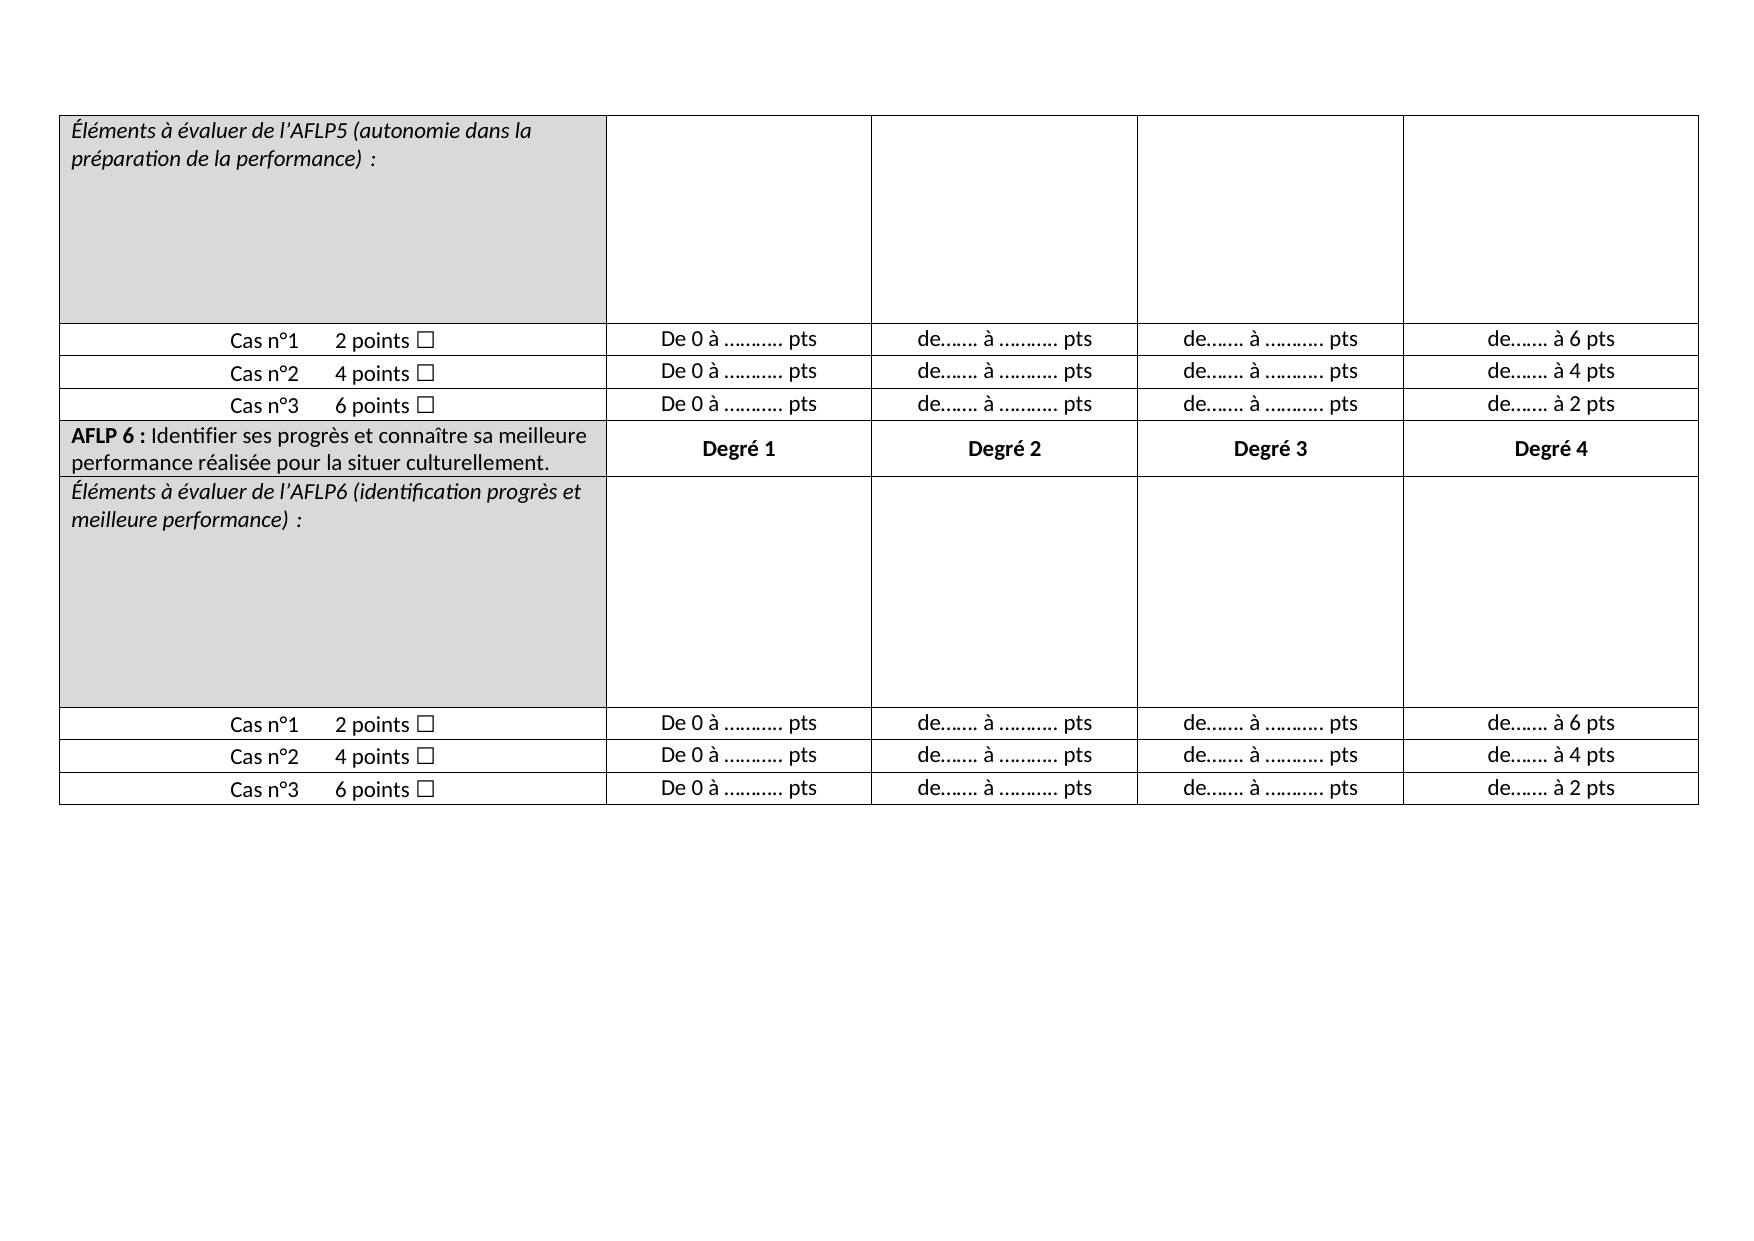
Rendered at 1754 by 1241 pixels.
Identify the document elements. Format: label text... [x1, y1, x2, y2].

table_cell [607, 477, 871, 707]
table_cell Cas n°3 6 points ☐ [60, 389, 606, 420]
table_cell Cas n°1 2 points ☐ [60, 708, 606, 739]
table_cell de……. à ……….. pts [872, 389, 1137, 420]
table_cell De 0 à ……….. pts [607, 773, 871, 804]
table_cell Éléments à évaluer de l’AFLP5 (autonomie dans la préparation de la performance) : [60, 116, 606, 323]
table_cell Cas n°3 6 points ☐ [60, 773, 606, 804]
table_cell Degré 1 [607, 421, 871, 476]
table_cell de……. à ……….. pts [1138, 773, 1403, 804]
table_cell de……. à 2 pts [1404, 773, 1698, 804]
table_cell De 0 à ……….. pts [607, 324, 871, 355]
table_cell Éléments à évaluer de l’AFLP6 (identification progrès et meilleure performance) : [60, 477, 606, 707]
table_cell de……. à ……….. pts [872, 773, 1137, 804]
table_cell de……. à ……….. pts [1138, 740, 1403, 772]
table_cell de……. à 6 pts [1404, 324, 1698, 355]
table_cell [1138, 477, 1403, 707]
table_cell De 0 à ……….. pts [607, 356, 871, 388]
table_cell de……. à ……….. pts [872, 740, 1137, 772]
table_cell Cas n°2 4 points ☐ [60, 356, 606, 388]
table_cell AFLP 6 : Identifier ses progrès et connaître sa meilleure performance réalisée pour la situer culturellement. [60, 421, 606, 476]
table_cell de……. à 4 pts [1404, 356, 1698, 388]
table_cell de……. à 4 pts [1404, 740, 1698, 772]
table_cell [1404, 116, 1698, 323]
table_cell [872, 477, 1137, 707]
table_cell De 0 à ……….. pts [607, 708, 871, 739]
table_cell de……. à ……….. pts [1138, 356, 1403, 388]
table_cell De 0 à ……….. pts [607, 389, 871, 420]
table_cell de……. à 6 pts [1404, 708, 1698, 739]
table_cell de……. à ……….. pts [872, 356, 1137, 388]
table_cell de……. à ……….. pts [1138, 324, 1403, 355]
table_cell Degré 2 [872, 421, 1137, 476]
table_cell Degré 3 [1138, 421, 1403, 476]
table_cell [1138, 116, 1403, 323]
table_cell de……. à ……….. pts [1138, 708, 1403, 739]
table_cell Cas n°1 2 points ☐ [60, 324, 606, 355]
table_cell de……. à 2 pts [1404, 389, 1698, 420]
table_cell de……. à ……….. pts [872, 708, 1137, 739]
table_cell De 0 à ……….. pts [607, 740, 871, 772]
table_cell Cas n°2 4 points ☐ [60, 740, 606, 772]
table_cell [1404, 477, 1698, 707]
table_cell de……. à ……….. pts [1138, 389, 1403, 420]
table_cell Degré 4 [1404, 421, 1698, 476]
table_cell [872, 116, 1137, 323]
table_cell [607, 116, 871, 323]
table_cell de……. à ……….. pts [872, 324, 1137, 355]
